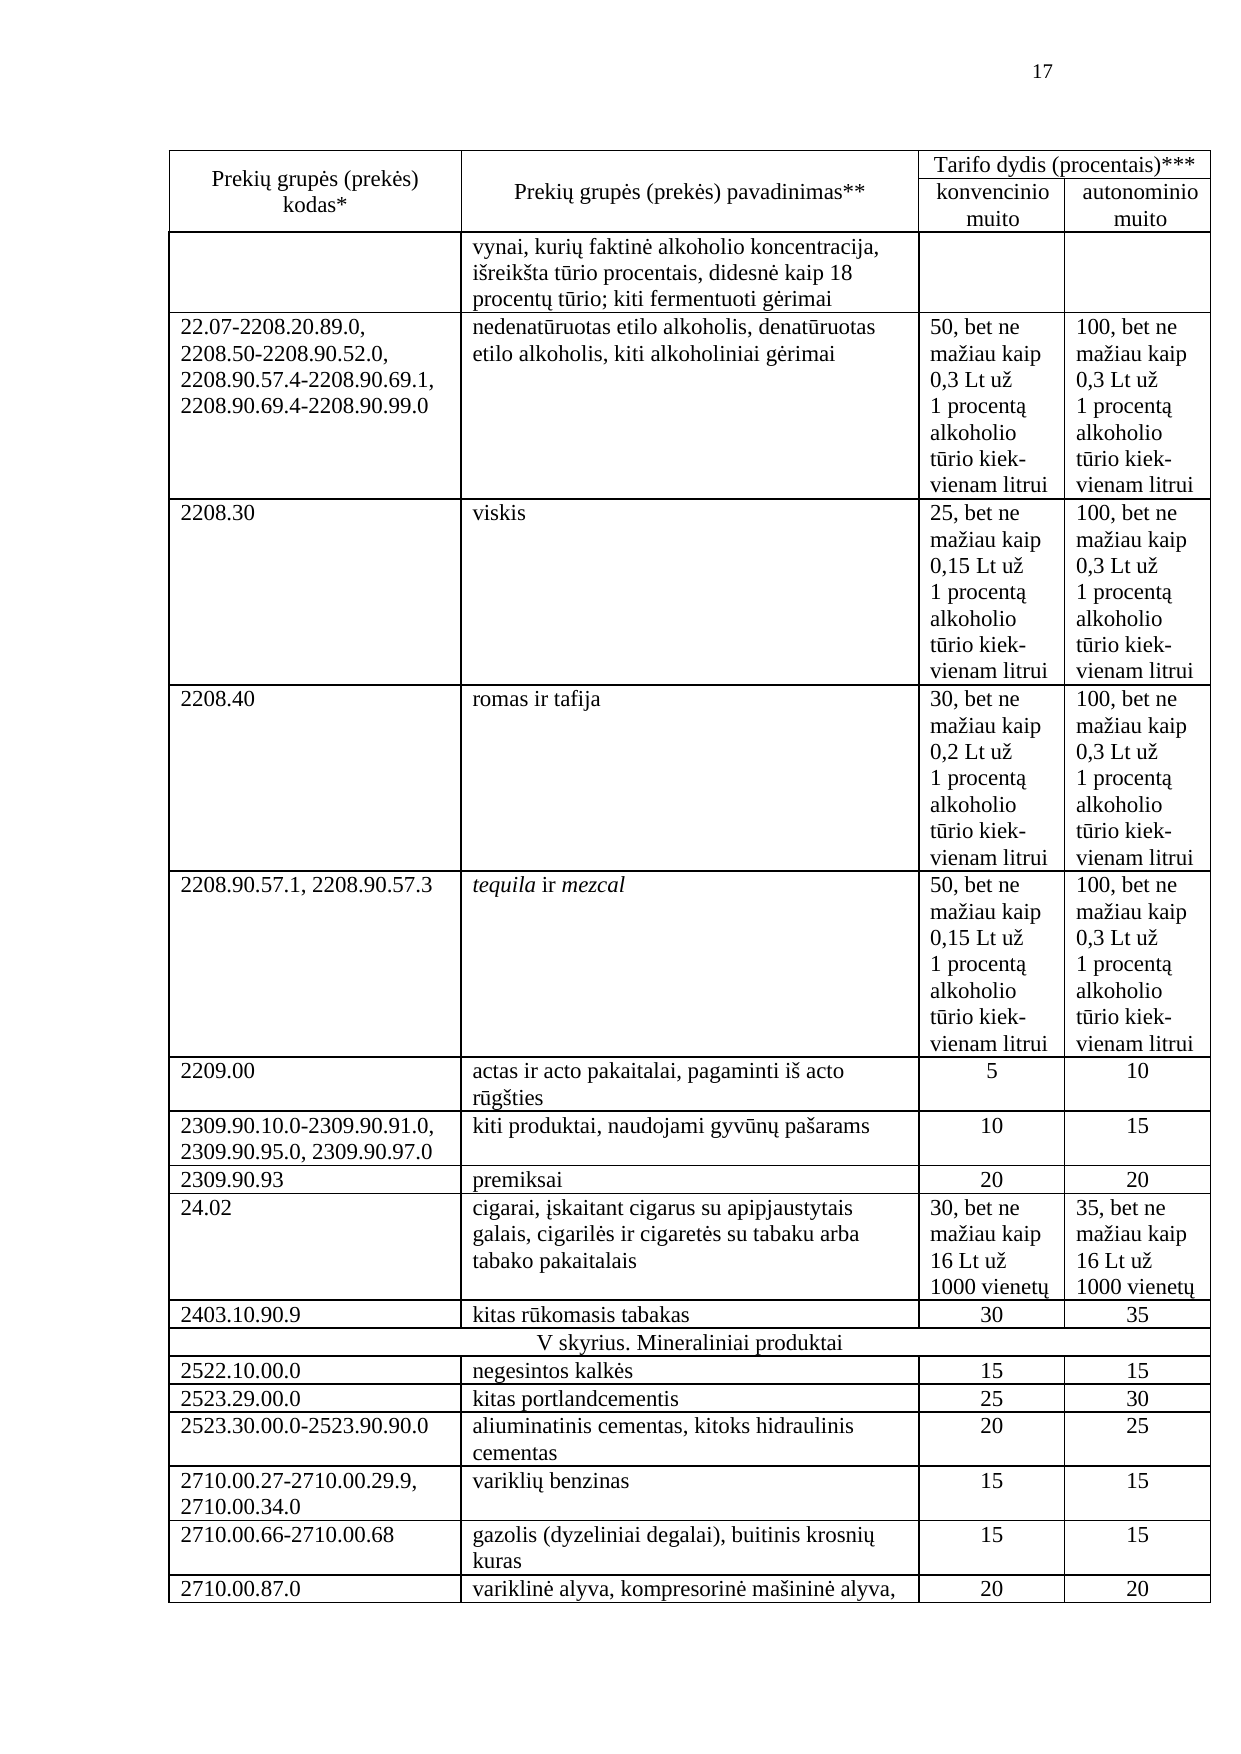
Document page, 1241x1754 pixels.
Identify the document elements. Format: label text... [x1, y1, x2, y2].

table_cell 25, bet ne mažiau kaip 0,15 Lt už 1 procentą alkoholio tūrio kiek-vienam litrui [920, 500, 1064, 684]
table_cell autonominio muito [1065, 179, 1210, 231]
table_cell 2522.10.00.0 [170, 1357, 460, 1383]
table_cell 25 [1065, 1413, 1210, 1465]
table_cell 2309.90.93 [170, 1166, 460, 1192]
table_cell 100, bet ne mažiau kaip 0,3 Lt už 1 procentą alkoholio tūrio kiek-vienam litrui [1065, 872, 1210, 1056]
table_cell 25 [920, 1385, 1064, 1411]
table_cell konvencinio muito [919, 179, 1064, 231]
table_cell cigarai, įskaitant cigarus su apipjaustytais galais, cigarilės ir cigaretės su tabaku arba tabako pakaitalais [462, 1194, 918, 1299]
table_cell 15 [920, 1467, 1064, 1519]
table_cell 2209.00 [170, 1058, 460, 1110]
table_header Prekių grupės (prekės) pavadinimas** [462, 151, 918, 231]
table_cell 2710.00.27-2710.00.29.9, 2710.00.34.0 [170, 1467, 460, 1519]
table_cell kitas portlandcementis [462, 1385, 918, 1411]
table_cell 2208.40 [170, 686, 460, 870]
table_cell [920, 233, 1064, 312]
table_cell 24.02 [170, 1194, 460, 1299]
table_cell 50, bet ne mažiau kaip 0,15 Lt už 1 procentą alkoholio tūrio kiek-vienam litrui [920, 872, 1064, 1056]
table_cell 2208.90.57.1, 2208.90.57.3 [170, 872, 460, 1056]
table_cell 50, bet ne mažiau kaip 0,3 Lt už 1 procentą alkoholio tūrio kiek-vienam litrui [920, 313, 1064, 498]
table_cell 2710.00.87.0 [170, 1576, 460, 1602]
table_cell 20 [1065, 1166, 1210, 1192]
table_header Tarifo dydis (procentais)*** [919, 151, 1210, 177]
table_cell 2523.30.00.0-2523.90.90.0 [170, 1413, 460, 1465]
table_cell romas ir tafija [462, 686, 918, 870]
table_cell aliuminatinis cementas, kitoks hidraulinis cementas [462, 1413, 918, 1465]
table_cell 20 [1065, 1576, 1210, 1602]
table_cell nedenatūruotas etilo alkoholis, denatūruotas etilo alkoholis, kiti alkoholiniai gėrimai [462, 313, 918, 498]
table_cell 2523.29.00.0 [170, 1385, 460, 1411]
table_cell viskis [462, 500, 918, 684]
table_cell 15 [1065, 1467, 1210, 1519]
table_cell 100, bet ne mažiau kaip 0,3 Lt už 1 procentą alkoholio tūrio kiek-vienam litrui [1065, 313, 1210, 498]
table_cell negesintos kalkės [462, 1357, 918, 1383]
table_cell 2208.30 [170, 500, 460, 684]
table_cell vynai, kurių faktinė alkoholio koncentracija, išreikšta tūrio procentais, didesnė kaip 18 procentų tūrio; kiti fermentuoti gėrimai [462, 233, 918, 312]
table_cell 100, bet ne mažiau kaip 0,3 Lt už 1 procentą alkoholio tūrio kiek-vienam litrui [1065, 500, 1210, 684]
table_cell 20 [920, 1166, 1064, 1192]
table_cell 22.07-2208.20.89.0, 2208.50-2208.90.52.0, 2208.90.57.4-2208.90.69.1, 2208.90.69.4-2208.90.99.0 [170, 313, 460, 498]
table_cell 30, bet ne mažiau kaip 16 Lt už 1000 vienetų [920, 1194, 1064, 1299]
table_cell 35 [1065, 1301, 1210, 1327]
table_cell gazolis (dyzeliniai degalai), buitinis krosnių kuras [462, 1521, 918, 1574]
table_cell 2710.00.66-2710.00.68 [170, 1521, 460, 1574]
table_cell premiksai [462, 1166, 918, 1192]
table_cell 15 [920, 1521, 1064, 1574]
table_cell 35, bet ne mažiau kaip 16 Lt už 1000 vienetų [1065, 1194, 1210, 1299]
table_cell 2309.90.10.0-2309.90.91.0, 2309.90.95.0, 2309.90.97.0 [170, 1112, 460, 1164]
table_cell 10 [1065, 1058, 1210, 1110]
table_cell [1065, 233, 1210, 312]
table_cell variklių benzinas [462, 1467, 918, 1519]
table_header Prekių grupės (prekės) kodas* [170, 151, 461, 231]
table_cell V skyrius. Mineraliniai produktai [170, 1329, 1210, 1355]
table_cell 15 [1065, 1112, 1210, 1164]
table_cell tequila ir mezcal [462, 872, 918, 1056]
table_cell 5 [920, 1058, 1064, 1110]
table_cell 30, bet ne mažiau kaip 0,2 Lt už 1 procentą alkoholio tūrio kiek-vienam litrui [920, 686, 1064, 870]
table_cell 30 [920, 1301, 1064, 1327]
table_cell kiti produktai, naudojami gyvūnų pašarams [462, 1112, 918, 1164]
table_cell 2403.10.90.9 [170, 1301, 460, 1327]
table_cell 100, bet ne mažiau kaip 0,3 Lt už 1 procentą alkoholio tūrio kiek-vienam litrui [1065, 686, 1210, 870]
table_cell [170, 233, 460, 312]
table_cell kitas rūkomasis tabakas [462, 1301, 918, 1327]
table_cell 10 [920, 1112, 1064, 1164]
table_cell 15 [1065, 1521, 1210, 1574]
table_cell 20 [920, 1413, 1064, 1465]
table_cell actas ir acto pakaitalai, pagaminti iš acto rūgšties [462, 1058, 918, 1110]
table_cell 30 [1065, 1385, 1210, 1411]
table_cell 20 [920, 1576, 1064, 1602]
table_cell variklinė alyva, kompresorinė mašininė alyva, [462, 1576, 918, 1602]
table_cell 15 [1065, 1357, 1210, 1383]
table_cell 15 [920, 1357, 1064, 1383]
